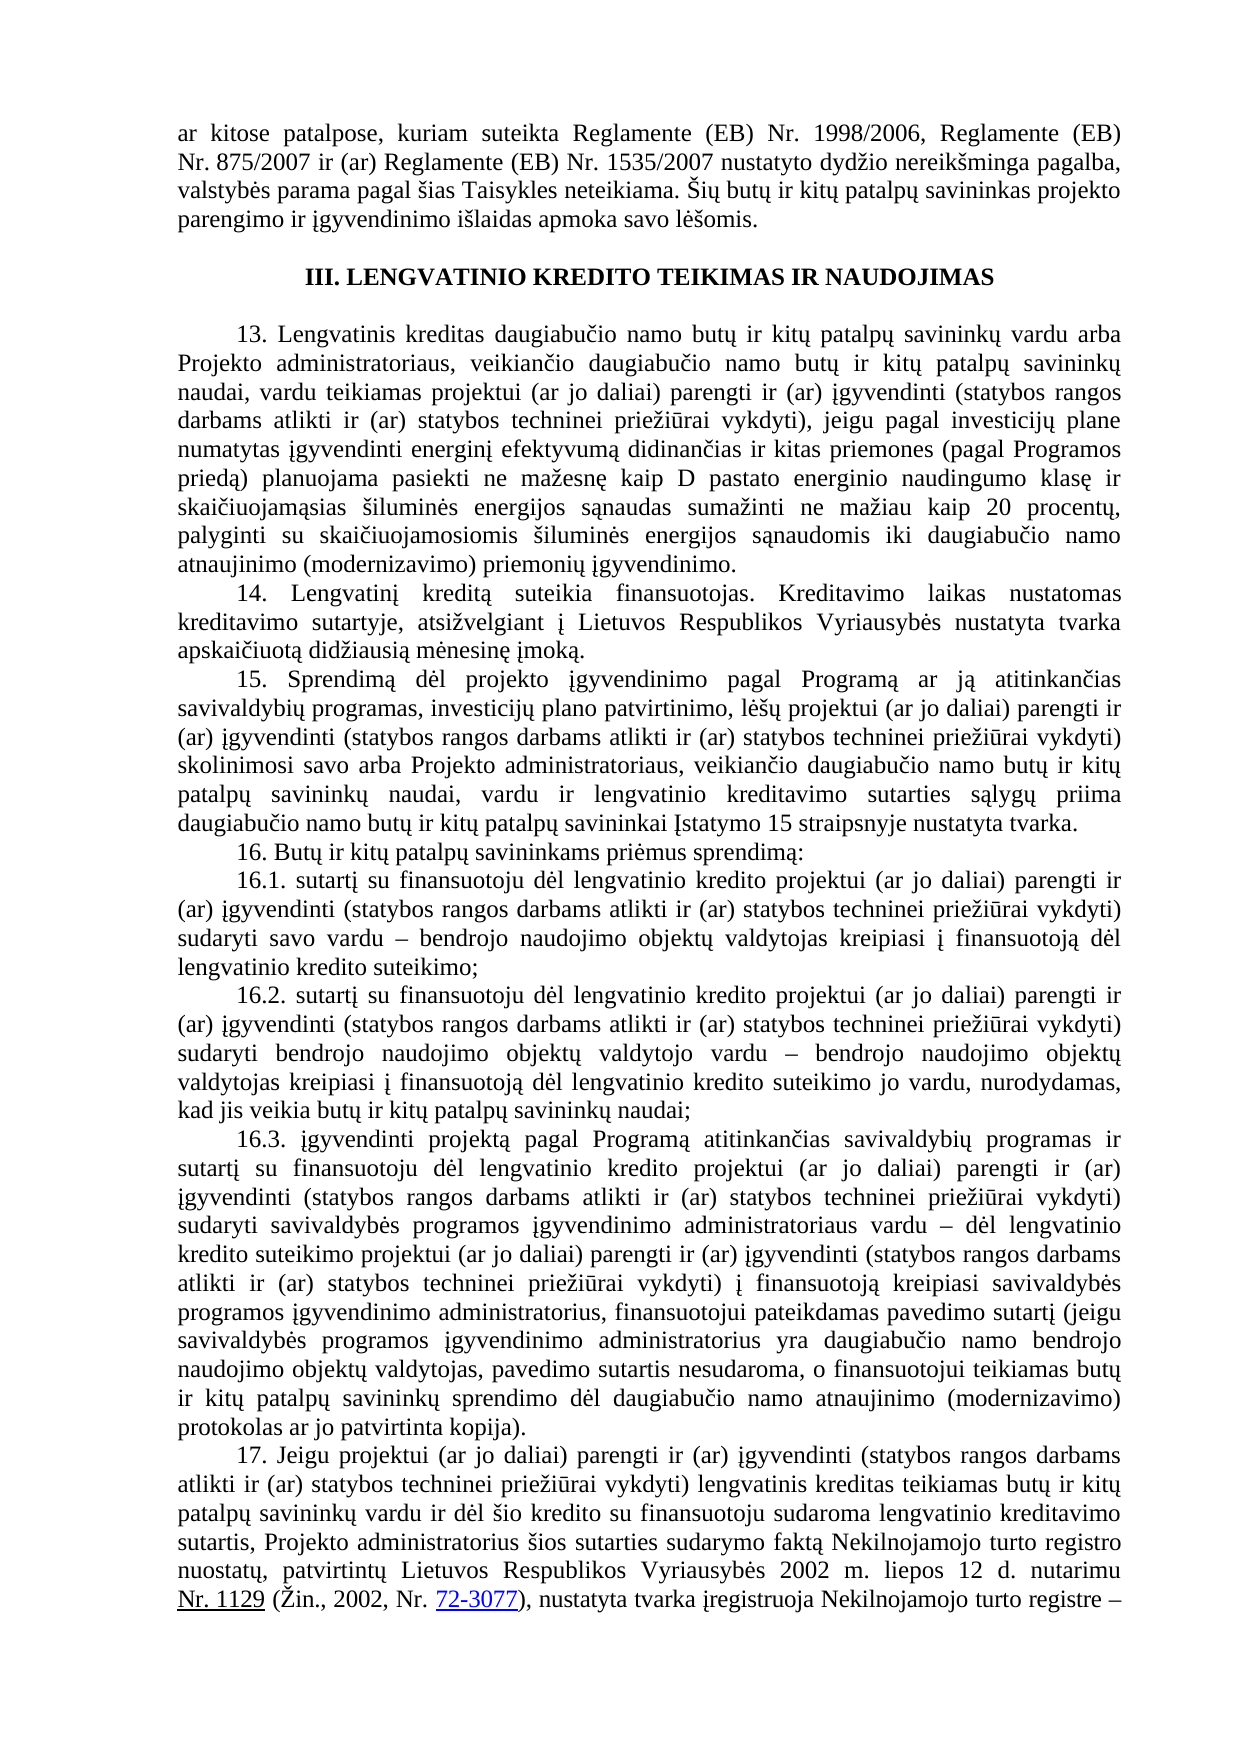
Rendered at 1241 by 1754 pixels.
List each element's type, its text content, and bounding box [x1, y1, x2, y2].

text 16.2. sutartį su finansuotoju dėl lengvatinio kredito projektui (ar jo daliai) parengti ir (ar) įgyvendinti (statybos rangos darbams atlikti ir (ar) statybos techninei priežiūrai vykdyti) sudaryti bendrojo naudojimo objektų valdytojo vardu – bendrojo naudojimo objektų valdytojas kreipiasi į finansuotoją dėl lengvatinio kredito suteikimo jo vardu, nurodydamas, kad jis veikia butų ir kitų patalpų savininkų naudai; [177, 981, 1122, 1124]
text ar kitose patalpose, kuriam suteikta Reglamente (EB) Nr. 1998/2006, Reglamente (EB) Nr. 875/2007 ir (ar) Reglamente (EB) Nr. 1535/2007 nustatyto dydžio nereikšminga pagalba, valstybės parama pagal šias Taisykles neteikiama. Šių butų ir kitų patalpų savininkas projekto parengimo ir įgyvendinimo išlaidas apmoka savo lėšomis. [177, 118, 1122, 233]
text 16. Butų ir kitų patalpų savininkams priėmus sprendimą: [177, 837, 1122, 866]
text 14. Lengvatinį kreditą suteikia finansuotojas. Kreditavimo laikas nustatomas kreditavimo sutartyje, atsižvelgiant į Lietuvos Respublikos Vyriausybės nustatyta tvarka apskaičiuotą didžiausią mėnesinę įmoką. [177, 578, 1122, 664]
text 17. Jeigu projektui (ar jo daliai) parengti ir (ar) įgyvendinti (statybos rangos darbams atlikti ir (ar) statybos techninei priežiūrai vykdyti) lengvatinis kreditas teikiamas butų ir kitų patalpų savininkų vardu ir dėl šio kredito su finansuotoju sudaroma lengvatinio kreditavimo sutartis, Projekto administratorius šios sutarties sudarymo faktą Nekilnojamojo turto registro nuostatų, patvirtintų Lietuvos Respublikos Vyriausybės 2002 m. liepos 12 d. nutarimu Nr. 1129 (Žin., 2002, Nr. 72-3077), nustatyta tvarka įregistruoja Nekilnojamojo turto registre – [177, 1441, 1122, 1613]
text 16.3. įgyvendinti projektą pagal Programą atitinkančias savivaldybių programas ir sutartį su finansuotoju dėl lengvatinio kredito projektui (ar jo daliai) parengti ir (ar) įgyvendinti (statybos rangos darbams atlikti ir (ar) statybos techninei priežiūrai vykdyti) sudaryti savivaldybės programos įgyvendinimo administratoriaus vardu – dėl lengvatinio kredito suteikimo projektui (ar jo daliai) parengti ir (ar) įgyvendinti (statybos rangos darbams atlikti ir (ar) statybos techninei priežiūrai vykdyti) į finansuotoją kreipiasi savivaldybės programos įgyvendinimo administratorius, finansuotojui pateikdamas pavedimo sutartį (jeigu savivaldybės programos įgyvendinimo administratorius yra daugiabučio namo bendrojo naudojimo objektų valdytojas, pavedimo sutartis nesudaroma, o finansuotojui teikiamas butų ir kitų patalpų savininkų sprendimo dėl daugiabučio namo atnaujinimo (modernizavimo) protokolas ar jo patvirtinta kopija). [177, 1124, 1122, 1441]
text 13. Lengvatinis kreditas daugiabučio namo butų ir kitų patalpų savininkų vardu arba Projekto administratoriaus, veikiančio daugiabučio namo butų ir kitų patalpų savininkų naudai, vardu teikiamas projektui (ar jo daliai) parengti ir (ar) įgyvendinti (statybos rangos darbams atlikti ir (ar) statybos techninei priežiūrai vykdyti), jeigu pagal investicijų plane numatytas įgyvendinti energinį efektyvumą didinančias ir kitas priemones (pagal Programos priedą) planuojama pasiekti ne mažesnę kaip D pastato energinio naudingumo klasę ir skaičiuojamąsias šiluminės energijos sąnaudas sumažinti ne mažiau kaip 20 procentų, palyginti su skaičiuojamosiomis šiluminės energijos sąnaudomis iki daugiabučio namo atnaujinimo (modernizavimo) priemonių įgyvendinimo. [177, 319, 1122, 578]
text 16.1. sutartį su finansuotoju dėl lengvatinio kredito projektui (ar jo daliai) parengti ir (ar) įgyvendinti (statybos rangos darbams atlikti ir (ar) statybos techninei priežiūrai vykdyti) sudaryti savo vardu – bendrojo naudojimo objektų valdytojas kreipiasi į finansuotoją dėl lengvatinio kredito suteikimo; [177, 866, 1122, 981]
text 15. Sprendimą dėl projekto įgyvendinimo pagal Programą ar ją atitinkančias savivaldybių programas, investicijų plano patvirtinimo, lėšų projektui (ar jo daliai) parengti ir (ar) įgyvendinti (statybos rangos darbams atlikti ir (ar) statybos techninei priežiūrai vykdyti) skolinimosi savo arba Projekto administratoriaus, veikiančio daugiabučio namo butų ir kitų patalpų savininkų naudai, vardu ir lengvatinio kreditavimo sutarties sąlygų priima daugiabučio namo butų ir kitų patalpų savininkai Įstatymo 15 straipsnyje nustatyta tvarka. [177, 664, 1122, 837]
text III. LENGVATINIO KREDITO TEIKIMAS IR NAUDOJIMAS [177, 262, 1122, 291]
